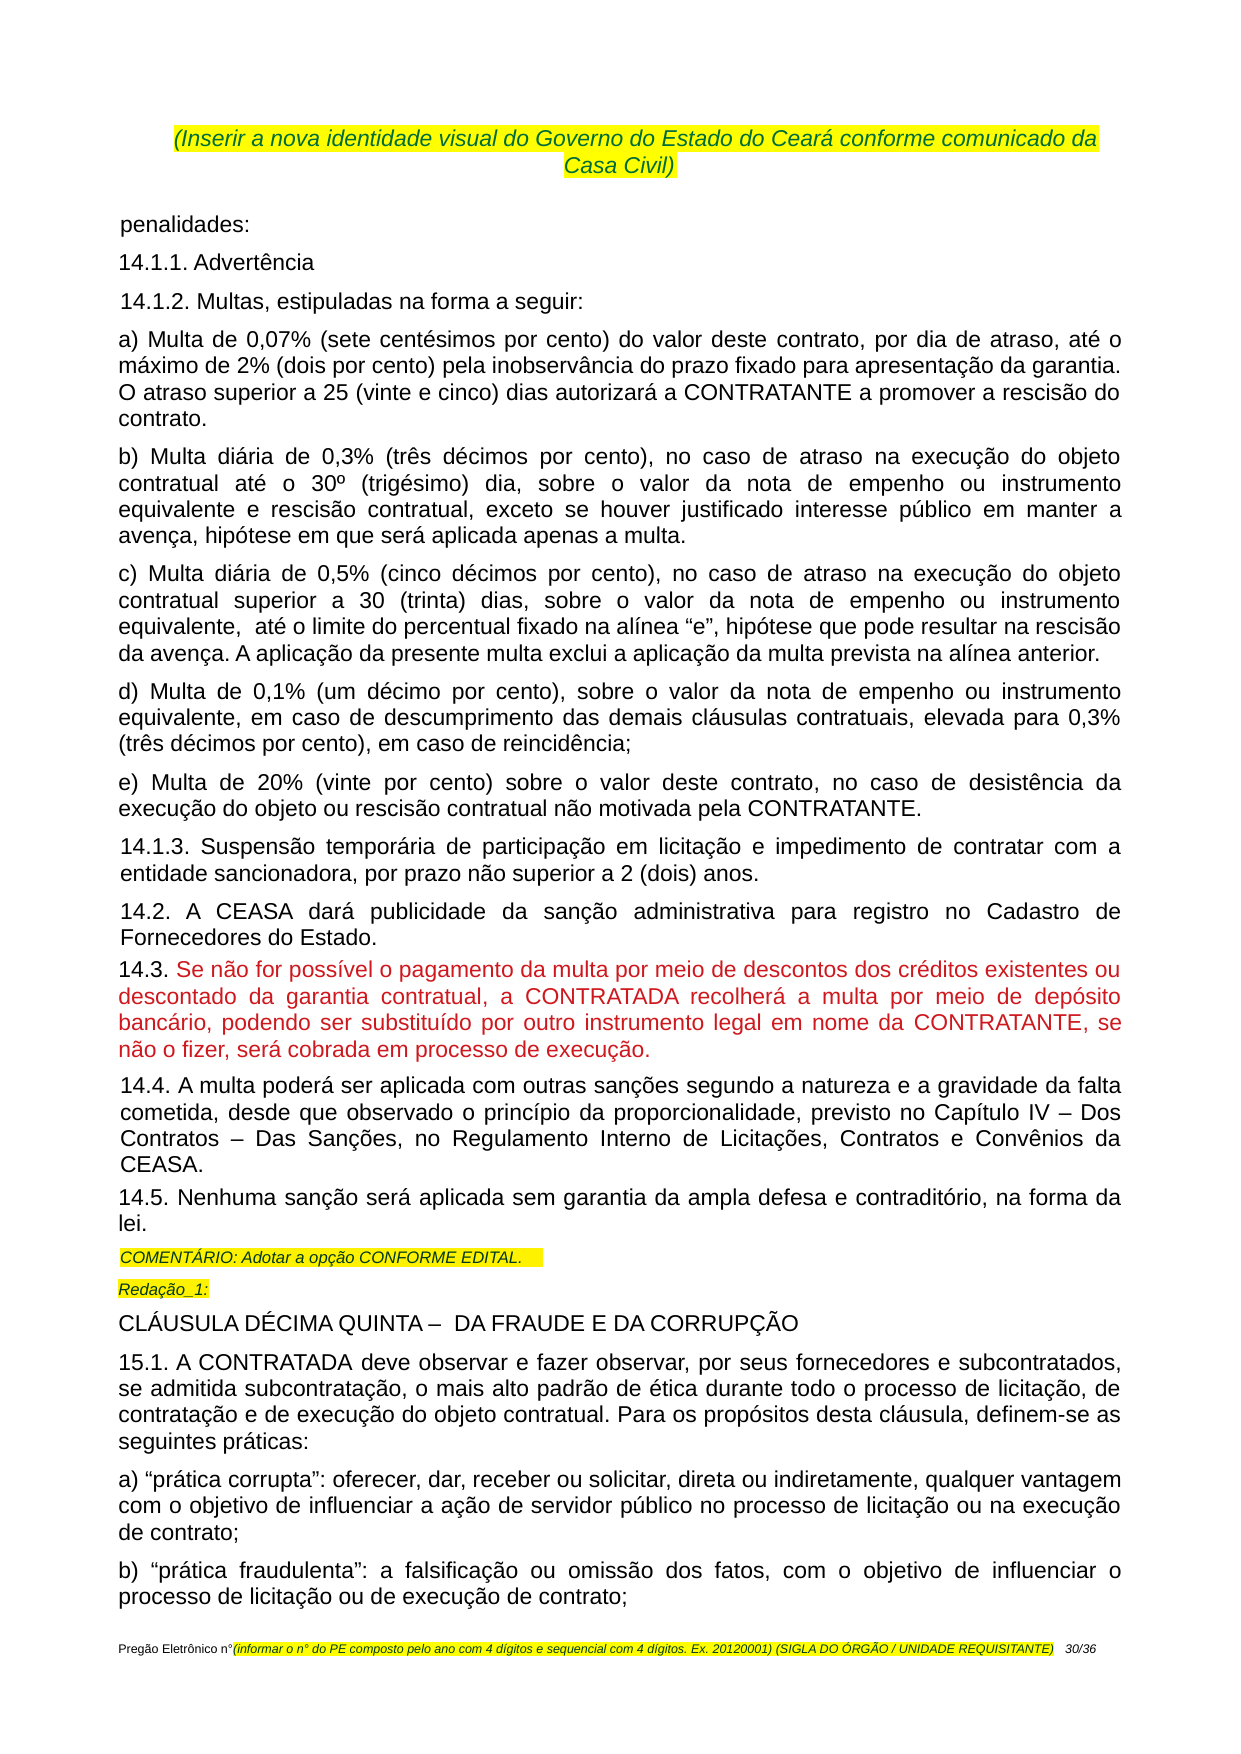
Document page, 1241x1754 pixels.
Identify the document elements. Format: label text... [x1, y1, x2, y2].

text 14.3. Se não for possível o pagamento da multa por meio de descontos dos créditos existentes ou descontado da garantia contratual, a CONTRATADA recolherá a multa por meio de depósito bancário, podendo ser substituído por outro instrumento legal em nome da CONTRATANTE, se não o fizer, será cobrada em processo de execução. [118, 956, 1122, 1062]
text b) Multa diária de 0,3% (três décimos por cento), no caso de atraso na execução do objeto contratual até o 30º (trigésimo) dia, sobre o valor da nota de empenho ou instrumento equivalente e rescisão contratual, exceto se houver justificado interesse público em manter a avença, hipótese em que será aplicada apenas a multa. [118, 443, 1122, 548]
text 14.2. A CEASA dará publicidade da sanção administrativa para registro no Cadastro de Fornecedores do Estado. [120, 898, 1122, 951]
text 14.4. A multa poderá ser aplicada com outras sanções segundo a natureza e a gravidade da falta cometida, desde que observado o princípio da proporcionalidade, previsto no Capítulo IV – Dos Contratos – Das Sanções, no Regulamento Interno de Licitações, Contratos e Convênios da CEASA. [120, 1072, 1122, 1178]
text penalidades: [120, 211, 1122, 237]
text e) Multa de 20% (vinte por cento) sobre o valor deste contrato, no caso de desistência da execução do objeto ou rescisão contratual não motivada pela CONTRATANTE. [118, 769, 1122, 821]
text a) “prática corrupta”: oferecer, dar, receber ou solicitar, direta ou indiretamente, qualquer vantagem com o objetivo de influenciar a ação de servidor público no processo de licitação ou na execução de contrato; [118, 1466, 1122, 1545]
text Redação_1: [118, 1279, 1123, 1298]
text 14.1.3. Suspensão temporária de participação em licitação e impedimento de contratar com a entidade sancionadora, por prazo não superior a 2 (dois) anos. [120, 833, 1122, 886]
text 15.1. A CONTRATADA deve observar e fazer observar, por seus fornecedores e subcontratados, se admitida subcontratação, o mais alto padrão de ética durante todo o processo de licitação, de contratação e de execução do objeto contratual. Para os propósitos desta cláusula, definem-se as seguintes práticas: [118, 1348, 1122, 1454]
text c) Multa diária de 0,5% (cinco décimos por cento), no caso de atraso na execução do objeto contratual superior a 30 (trinta) dias, sobre o valor da nota de empenho ou instrumento equivalente, até o limite do percentual fixado na alínea “e”, hipótese que pode resultar na rescisão da avença. A aplicação da presente multa exclui a aplicação da multa prevista na alínea anterior. [118, 560, 1122, 666]
text 14.5. Nenhuma sanção será aplicada sem garantia da ampla defesa e contraditório, na forma da lei. [118, 1184, 1122, 1236]
text d) Multa de 0,1% (um décimo por cento), sobre o valor da nota de empenho ou instrumento equivalente, em caso de descumprimento das demais cláusulas contratuais, elevada para 0,3% (três décimos por cento), em caso de reincidência; [118, 678, 1122, 757]
text b) “prática fraudulenta”: a falsificação ou omissão dos fatos, com o objetivo de influenciar o processo de licitação ou de execução de contrato; [118, 1557, 1122, 1609]
text CLÁUSULA DÉCIMA QUINTA – DA FRAUDE E DA CORRUPÇÃO [118, 1310, 1122, 1337]
text 14.1.1. Advertência [118, 249, 1122, 276]
text a) Multa de 0,07% (sete centésimos por cento) do valor deste contrato, por dia de atraso, até o máximo de 2% (dois por cento) pela inobservância do prazo fixado para apresentação da garantia. O atraso superior a 25 (vinte e cinco) dias autorizará a CONTRATANTE a promover a rescisão do contrato. [118, 326, 1122, 431]
text COMENTÁRIO: Adotar a opção CONFORME EDITAL. [120, 1248, 1122, 1267]
text 14.1.2. Multas, estipuladas na forma a seguir: [120, 288, 1122, 314]
